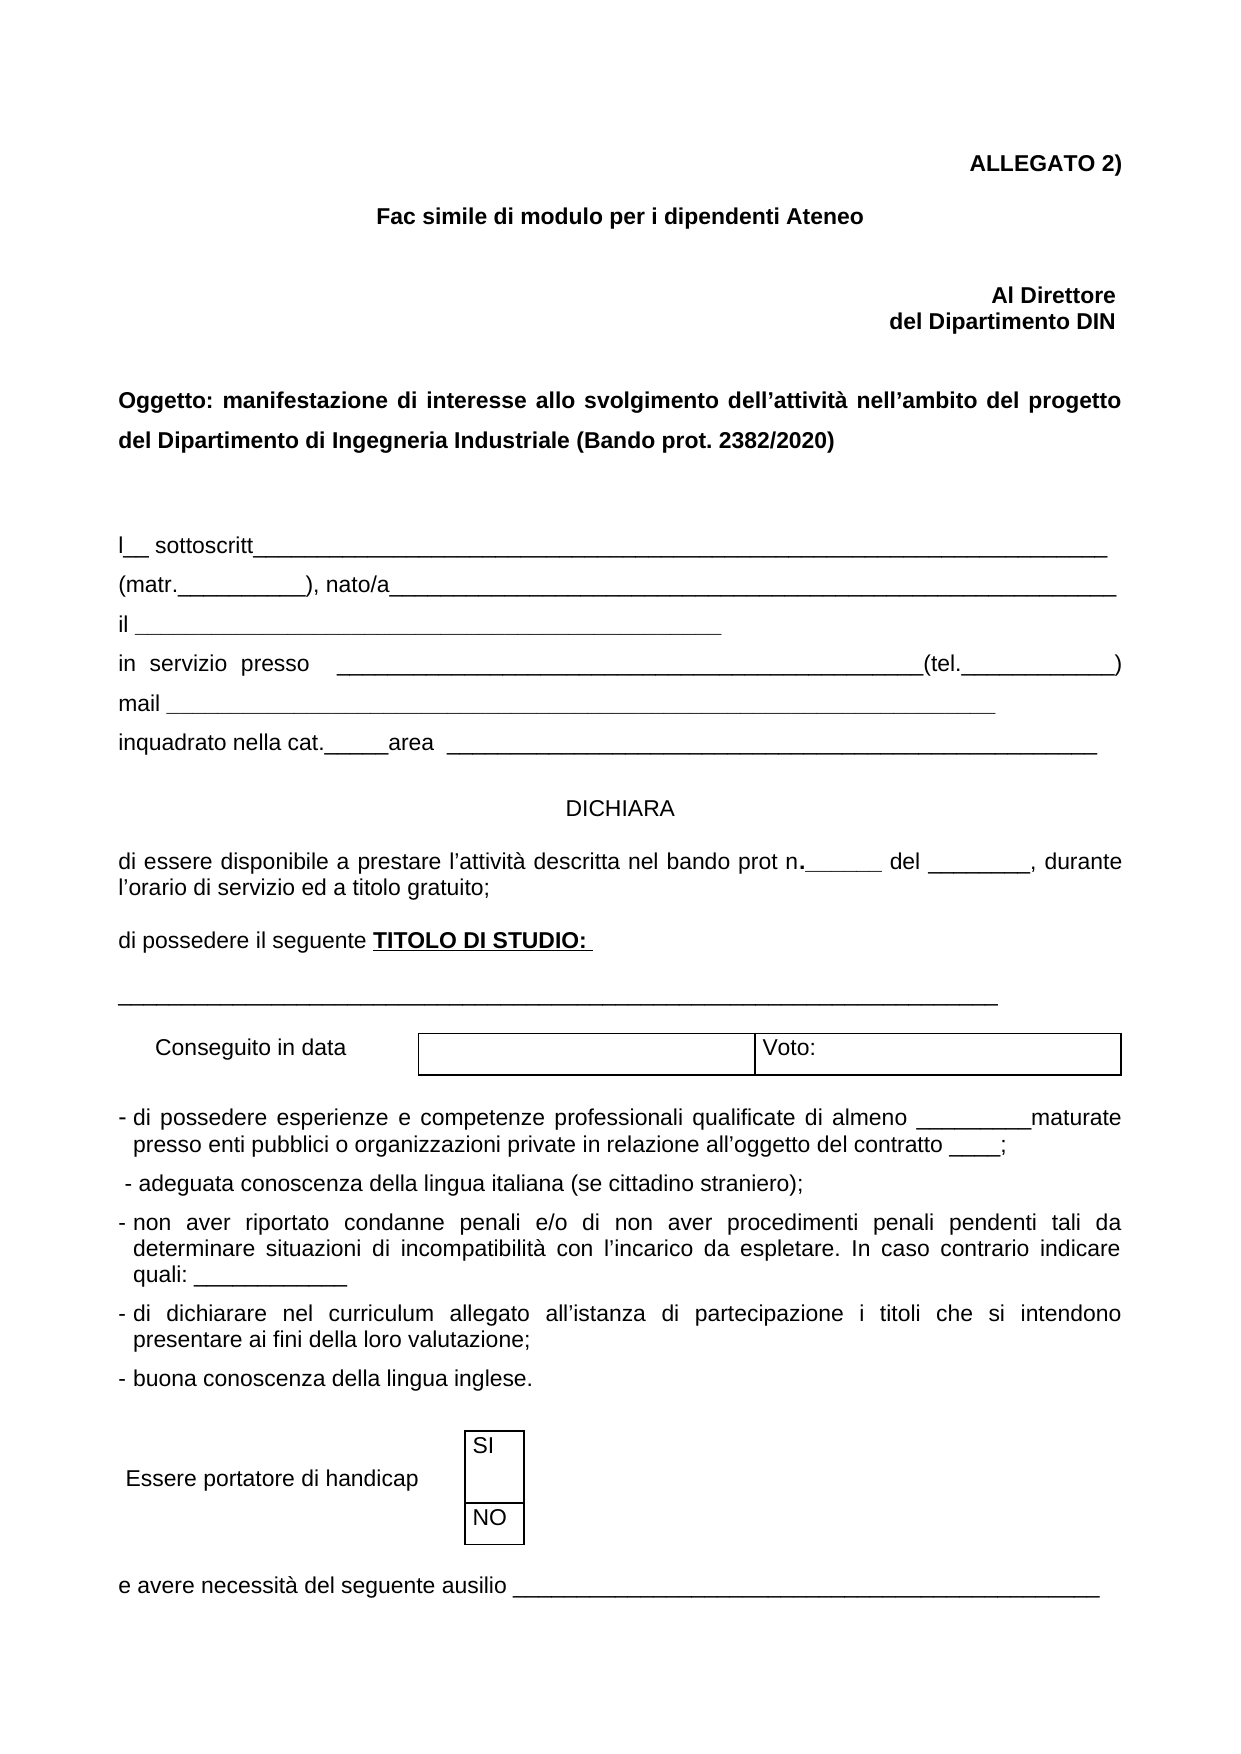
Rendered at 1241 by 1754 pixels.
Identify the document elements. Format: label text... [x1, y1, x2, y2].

text l__ sottoscritt___________________________________________________________________ [118, 532, 1122, 558]
text ALLEGATO 2) [118, 148, 1122, 176]
text di possedere il seguente TITOLO DI STUDIO: [118, 927, 1122, 953]
list di possedere esperienze e competenze professionali qualificate di almeno _________maturate presso enti pubblici o organizzazioni private in relazione all’oggetto del contratto ____; [118, 1102, 1122, 1157]
table_cell [118, 1502, 464, 1544]
text Fac simile di modulo per i dipendenti Ateneo [118, 203, 1122, 229]
table_header [525, 1430, 598, 1502]
table_cell NO [466, 1504, 523, 1544]
text il ______________________________________________ [118, 611, 1122, 637]
list di dichiarare nel curriculum allegato all’istanza di partecipazione i titoli che si intendono presentare ai fini della loro valutazione; [118, 1300, 1122, 1353]
text inquadrato nella cat._____area ___________________________________________________ [118, 729, 1122, 756]
text Oggetto: manifestazione di interesse allo svolgimento dell’attività nell’ambito del progetto del Dipartimento di Ingegneria Industriale (Bando prot. 2382/2020) [118, 387, 1122, 453]
table_cell [525, 1502, 598, 1544]
table_header Conseguito in data [118, 1033, 418, 1074]
text Al Direttore [118, 282, 1122, 308]
text DICHIARA [118, 795, 1122, 822]
text (matr.__________), nato/a_________________________________________________________ [118, 571, 1122, 598]
table_header [419, 1034, 754, 1074]
list non aver riportato condanne penali e/o di non aver procedimenti penali pendenti tali da determinare situazioni di incompatibilità con l’incarico da espletare. In caso contrario indicare quali: ____________ [118, 1208, 1122, 1287]
text - adeguata conoscenza della lingua italiana (se cittadino straniero); [118, 1169, 1122, 1196]
table_header Essere portatore di handicap [118, 1430, 464, 1502]
text del Dipartimento DIN [118, 308, 1122, 334]
text di essere disponibile a prestare l’attività descritta nel bando prot n.______ del ________, durante l’orario di servizio ed a titolo gratuito; [118, 848, 1122, 901]
table_header Voto: [756, 1034, 1120, 1074]
text _____________________________________________________________________ [118, 980, 1122, 1006]
table_header SI [466, 1432, 523, 1502]
text in servizio presso ______________________________________________(tel.____________) mail _________________________________________________________________ [118, 650, 1122, 716]
text e avere necessità del seguente ausilio ______________________________________________ [118, 1572, 1122, 1598]
list buona conoscenza della lingua inglese. [118, 1365, 1122, 1392]
